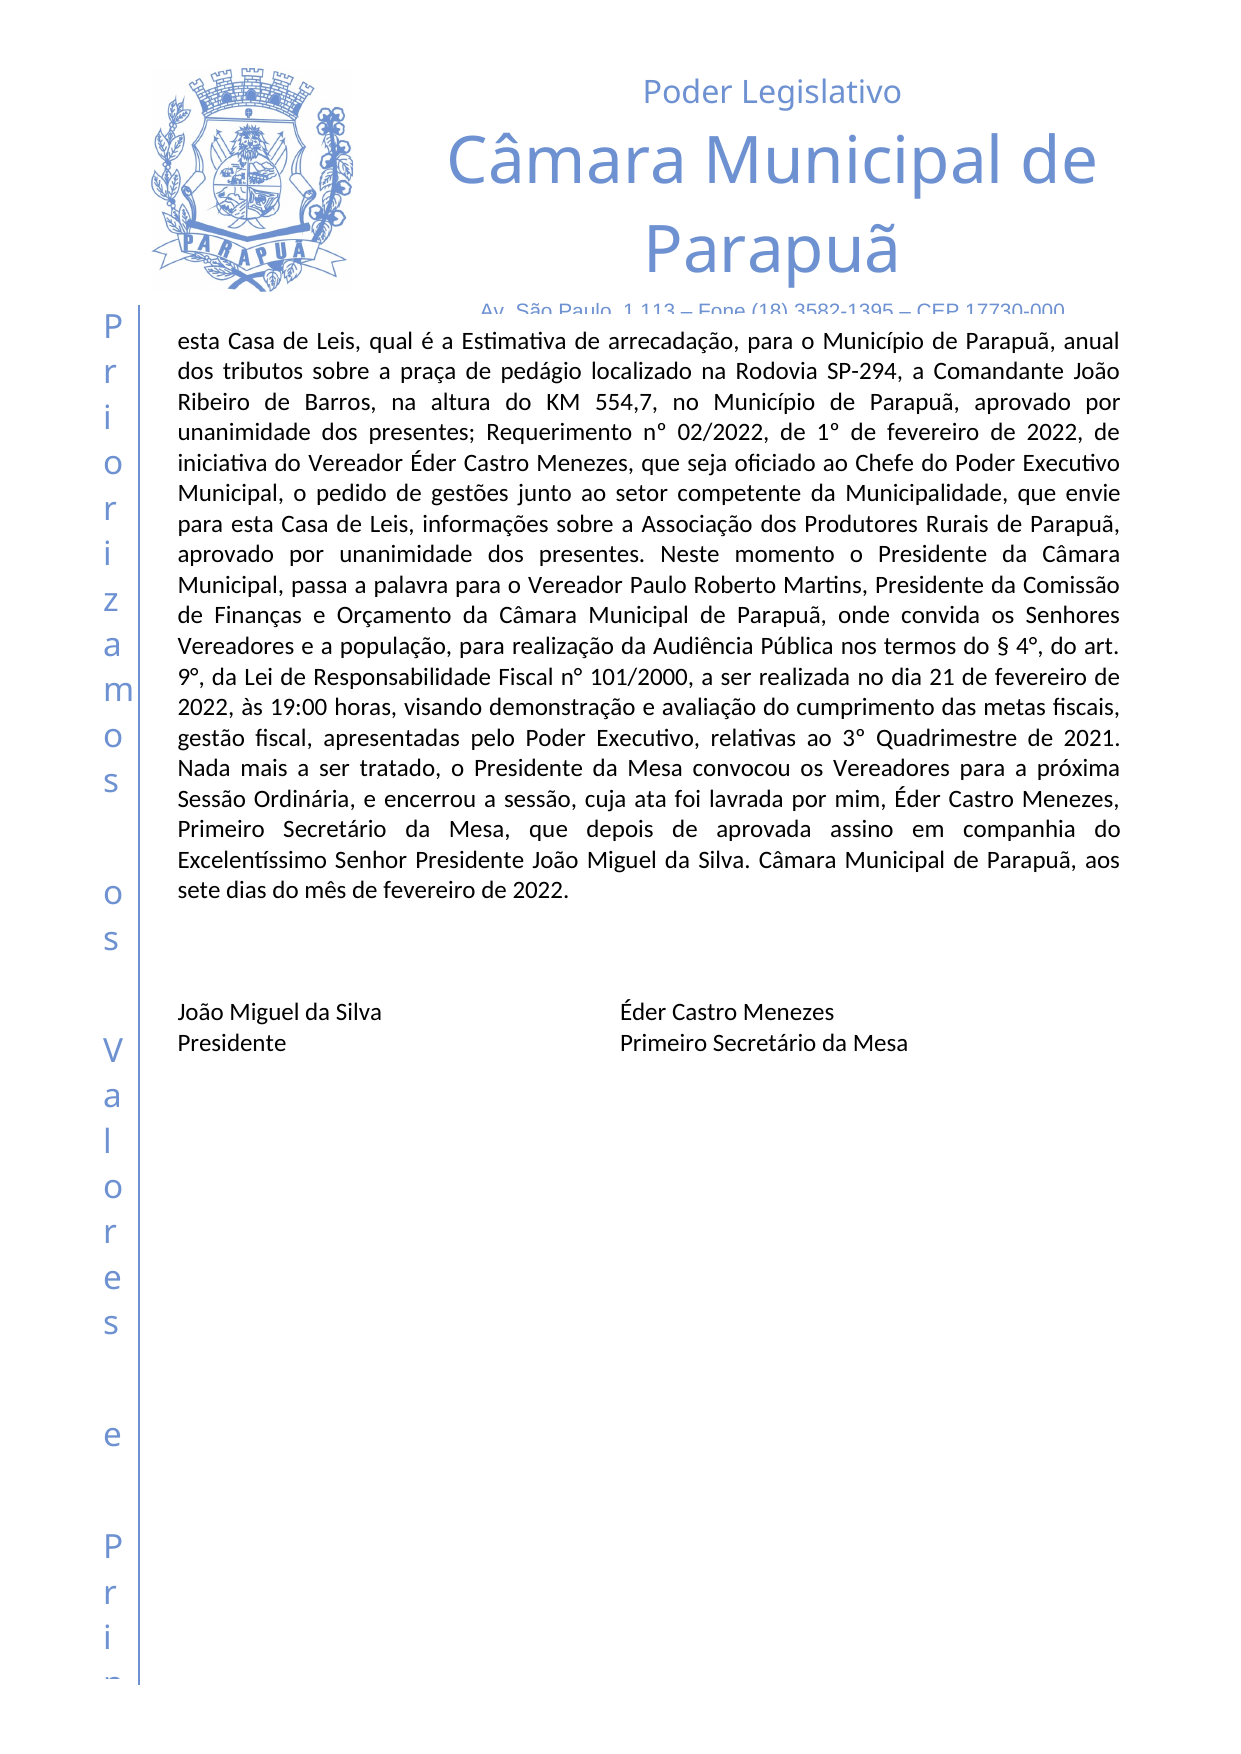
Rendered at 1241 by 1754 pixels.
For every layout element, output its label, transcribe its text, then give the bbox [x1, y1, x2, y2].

text João Miguel da Silva Éder Castro Menezes [177, 996, 1122, 1027]
picture [151, 68, 354, 292]
text esta Casa de Leis, qual é a Estimativa de arrecadação, para o Município de Parapuã, anual dos tributos sobre a praça de pedágio localizado na Rodovia SP-294, a Comandante João Ribeiro de Barros, na altura do KM 554,7, no Município de Parapuã, aprovado por unanimidade dos presentes; Requerimento nº 02/2022, de 1º de fevereiro de 2022, de iniciativa do Vereador Éder Castro Menezes, que seja oficiado ao Chefe do Poder Executivo Municipal, o pedido de gestões junto ao setor competente da Municipalidade, que envie para esta Casa de Leis, informações sobre a Associação dos Produtores Rurais de Parapuã, aprovado por unanimidade dos presentes. Neste momento o Presidente da Câmara Municipal, passa a palavra para o Vereador Paulo Roberto Martins, Presidente da Comissão de Finanças e Orçamento da Câmara Municipal de Parapuã, onde convida os Senhores Vereadores e a população, para realização da Audiência Pública nos termos do § 4°, do art. 9°, da Lei de Responsabilidade Fiscal n° 101/2000, a ser realizada no dia 21 de fevereiro de 2022, às 19:00 horas, visando demonstração e avaliação do cumprimento das metas fiscais, gestão fiscal, apresentadas pelo Poder Executivo, relativas ao 3º Quadrimestre de 2021. Nada mais a ser tratado, o Presidente da Mesa convocou os Vereadores para a próxima Sessão Ordinária, e encerrou a sessão, cuja ata foi lavrada por mim, Éder Castro Menezes, Primeiro Secretário da Mesa, que depois de aprovada assino em companhia do Excelentíssimo Senhor Presidente João Miguel da Silva. Câmara Municipal de Parapuã, aos sete dias do mês de fevereiro de 2022. [177, 325, 1122, 905]
text Presidente Primeiro Secretário da Mesa [177, 1027, 1122, 1057]
